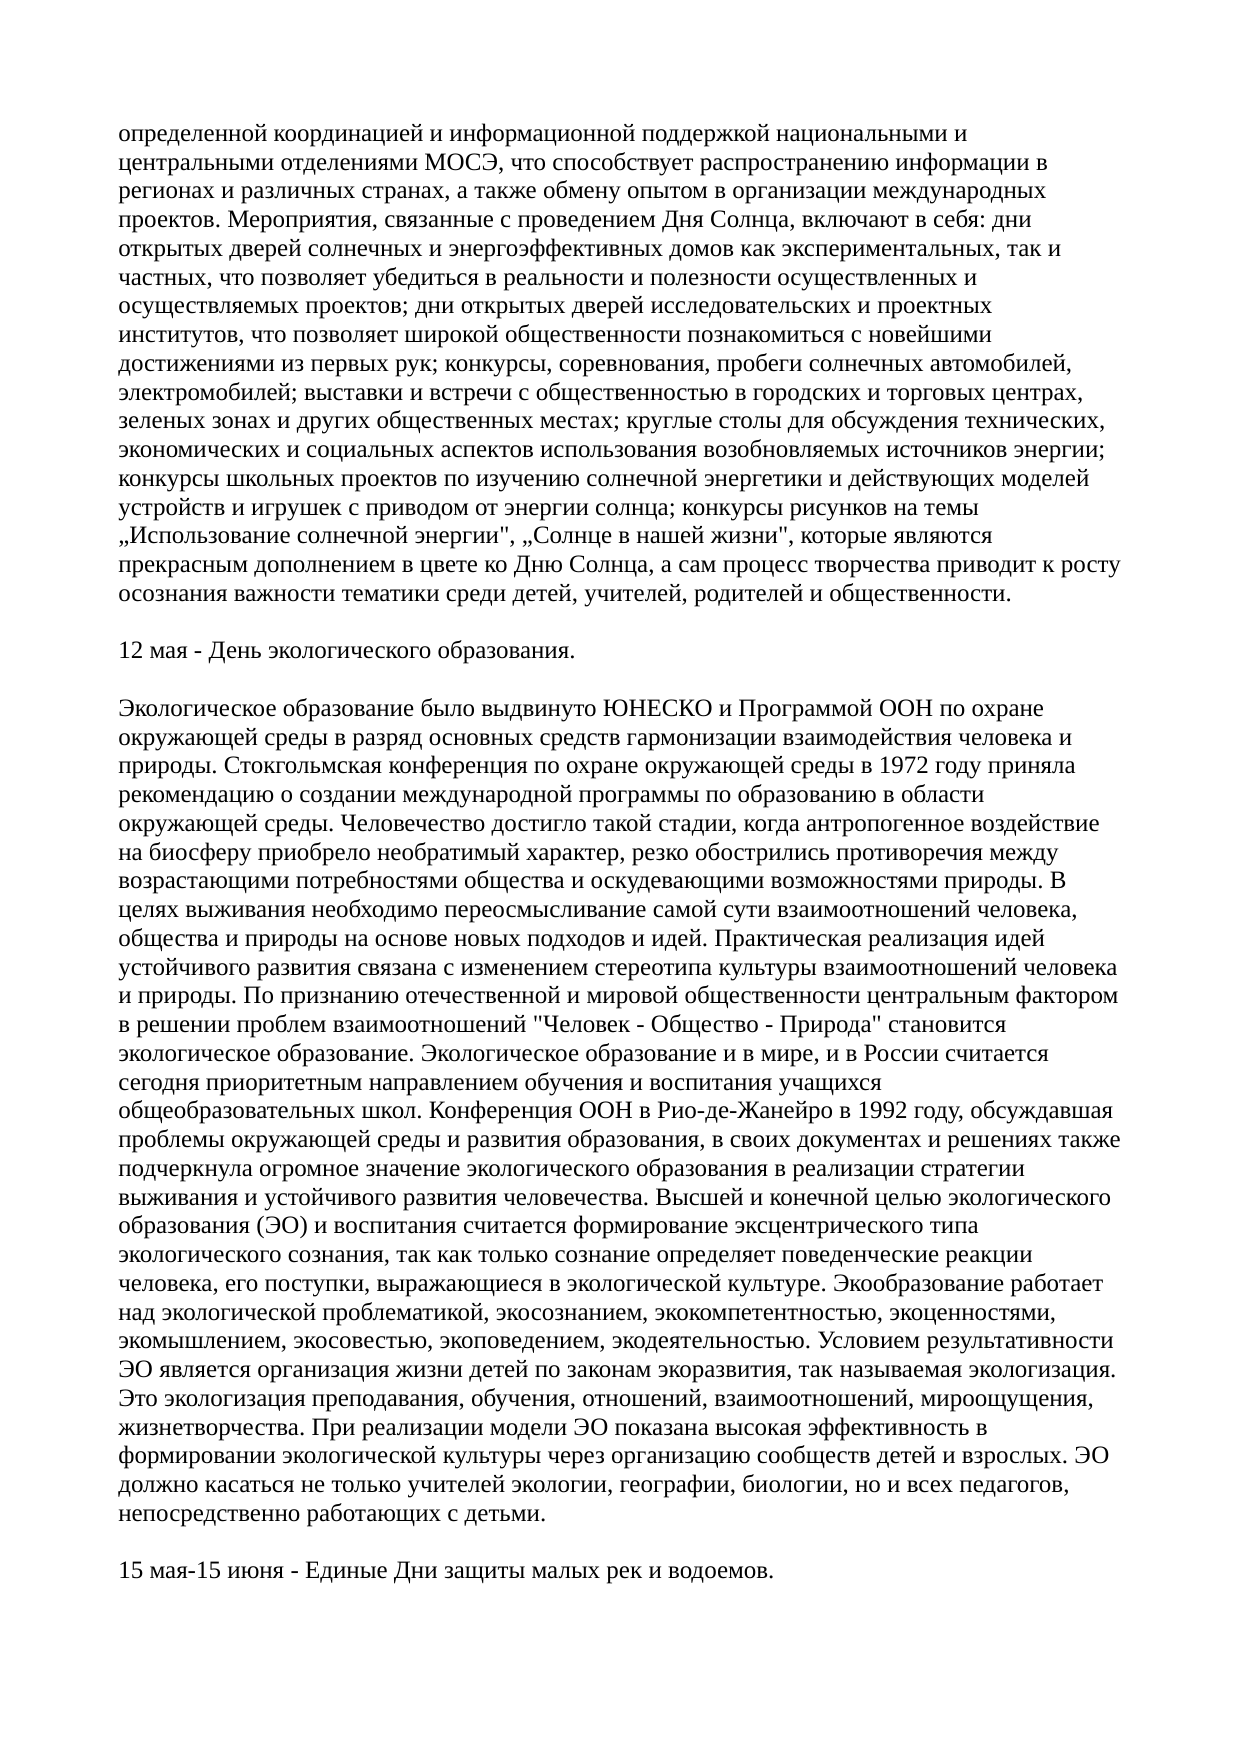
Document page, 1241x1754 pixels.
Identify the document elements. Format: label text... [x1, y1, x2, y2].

text Экологическое образование было выдвинуто ЮНЕСКО и Программой ООН по охране окружающей среды в разряд основных средств гармонизации взаимодействия человека и природы. Стокгольмская конференция по охране окружающей среды в 1972 году приняла рекомендацию о создании международной программы по образованию в области окружающей среды. Человечество достигло такой стадии, когда антропогенное воздействие на биосферу приобрело необратимый характер, резко обострились противоречия между возрастающими потребностями общества и оскудевающими возможностями природы. В целях выживания необходимо переосмысливание самой сути взаимоотношений человека, общества и природы на основе новых подходов и идей. Практическая реализация идей устойчивого развития связана с изменением стереотипа культуры взаимоотношений человека и природы. По признанию отечественной и мировой общественности центральным фактором в решении проблем взаимоотношений "Человек - Общество - Природа" становится экологическое образование. Экологическое образование и в мире, и в России считается сегодня приоритетным направлением обучения и воспитания учащихся общеобразовательных школ. Конференция ООН в Рио-де-Жанейро в 1992 году, обсуждавшая проблемы окружающей среды и развития образования, в своих документах и решениях также подчеркнула огромное значение экологического образования в реализации стратегии выживания и устойчивого развития человечества. Высшей и конечной целью экологического образования (ЭО) и воспитания считается формирование эксцентрического типа экологического сознания, так как только сознание определяет поведенческие реакции человека, его поступки, выражающиеся в экологической культуре. Экообразование работает над экологической проблематикой, экосознанием, экокомпетентностью, экоценностями, экомышлением, экосовестью, экоповедением, экодеятельностью. Условием результативности ЭО является организация жизни детей по законам экоразвития, так называемая экологизация. Это экологизация преподавания, обучения, отношений, взаимоотношений, мироощущения, жизнетворчества. При реализации модели ЭО показана высокая эффективность в формировании экологической культуры через организацию сообществ детей и взрослых. ЭО должно касаться не только учителей экологии, географии, биологии, но и всех педагогов, непосредственно работающих с детьми. [118, 693, 1122, 1527]
text 15 мая-15 июня - Единые Дни защиты малых рек и водоемов. [118, 1556, 1122, 1584]
text определенной координацией и информационной поддержкой национальными и центральными отделениями МОСЭ, что способствует распространению информации в регионах и различных странах, а также обмену опытом в организации международных проектов. Мероприятия, связанные с проведением Дня Солнца, включают в себя: дни открытых дверей солнечных и энергоэффективных домов как экспериментальных, так и частных, что позволяет убедиться в реальности и полезности осуществленных и осуществляемых проектов; дни открытых дверей исследовательских и проектных институтов, что позволяет широкой общественности познакомиться с новейшими достижениями из первых рук; конкурсы, соревнования, пробеги солнечных автомобилей, электромобилей; выставки и встречи с общественностью в городских и торговых центрах, зеленых зонах и других общественных местах; круглые столы для обсуждения технических, экономических и социальных аспектов использования возобновляемых источников энергии; конкурсы школьных проектов по изучению солнечной энергетики и действующих моделей устройств и игрушек с приводом от энергии солнца; конкурсы рисунков на темы „Использование солнечной энергии", „Солнце в нашей жизни", которые являются прекрасным дополнением в цвете ко Дню Солнца, а сам процесс творчества приводит к росту осознания важности тематики среди детей, учителей, родителей и общественности. [118, 118, 1122, 607]
text 12 мая - День экологического образования. [118, 636, 1122, 664]
